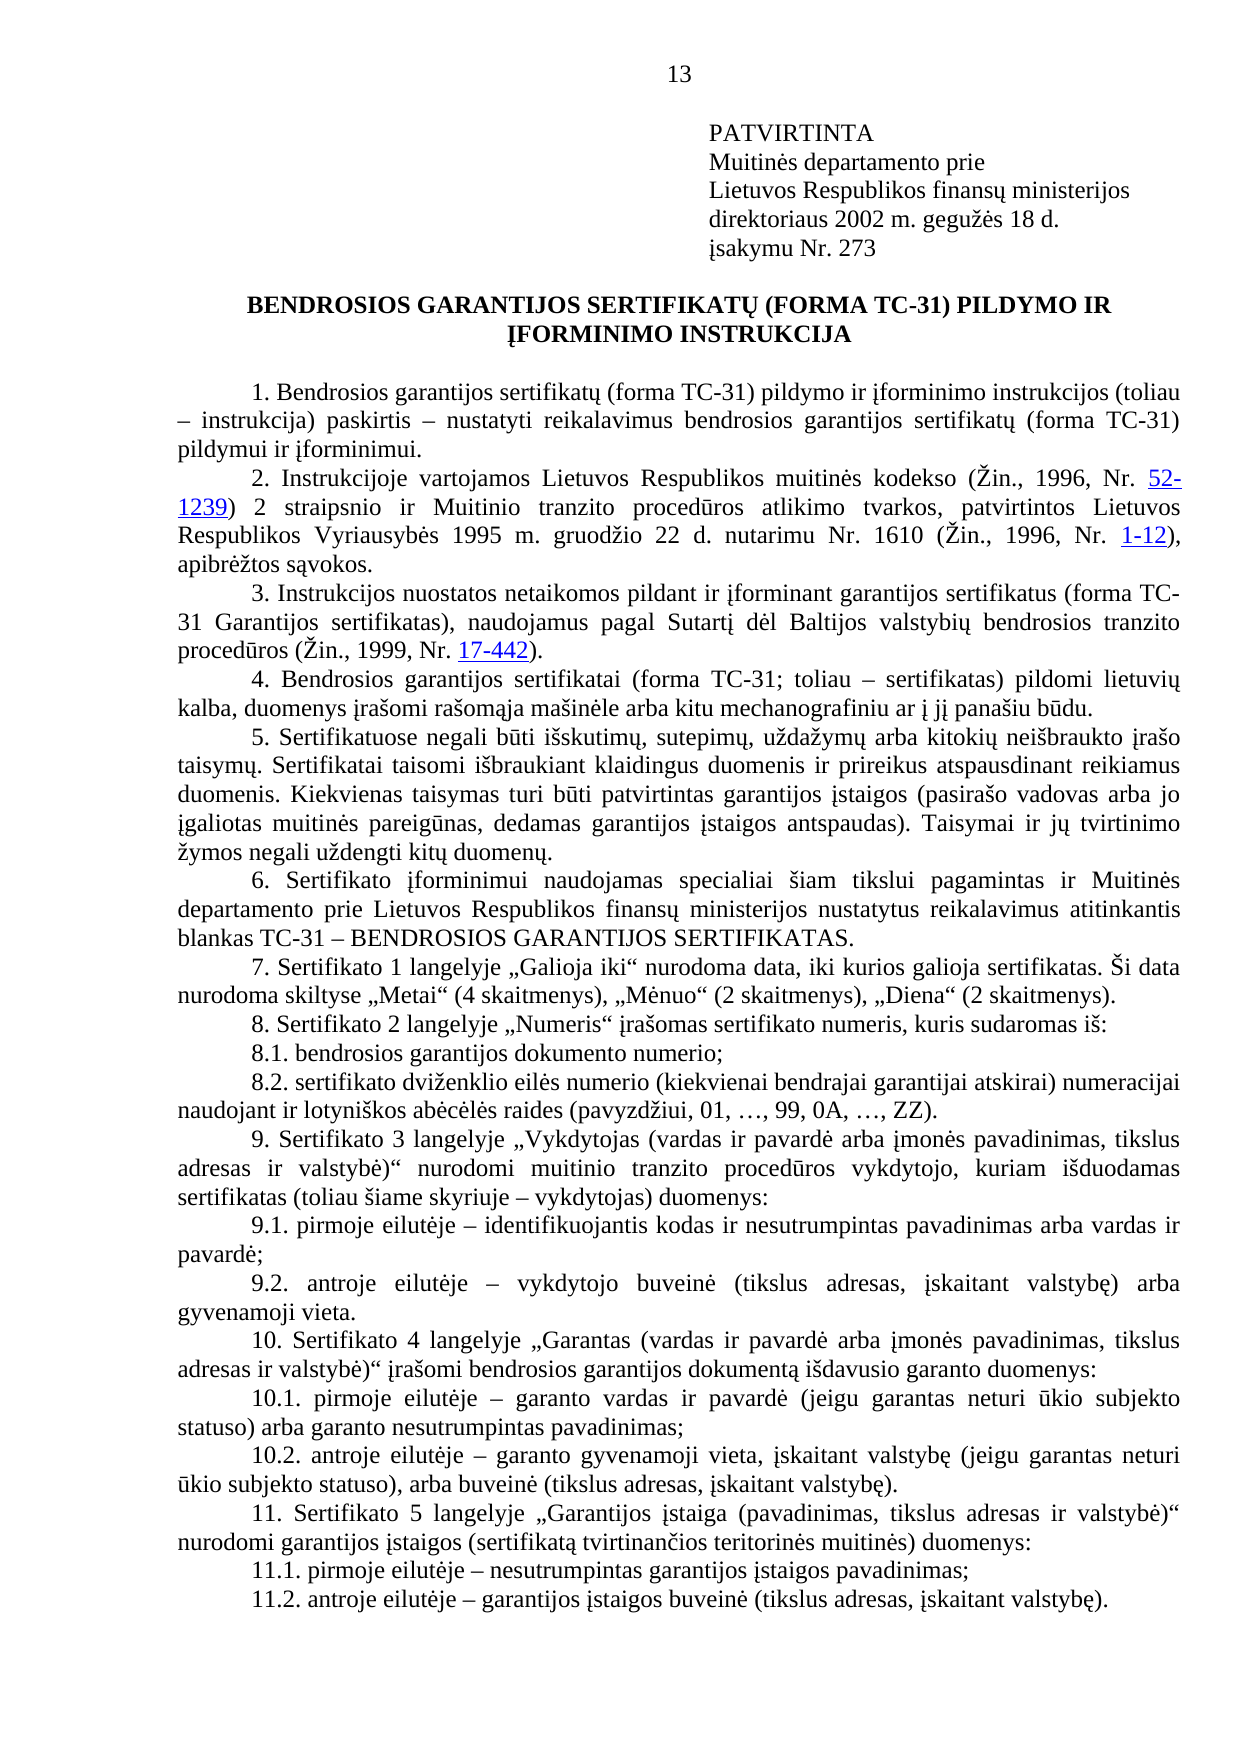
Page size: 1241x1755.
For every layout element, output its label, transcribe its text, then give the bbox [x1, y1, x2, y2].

text 1. Bendrosios garantijos sertifikatų (forma TC-31) pildymo ir įforminimo instrukcijos (toliau – instrukcija) paskirtis – nustatyti reikalavimus bendrosios garantijos sertifikatų (forma TC-31) pildymui ir įforminimui. [177, 377, 1181, 463]
text 9.1. pirmoje eilutėje – identifikuojantis kodas ir nesutrumpintas pavadinimas arba vardas ir pavardė; [177, 1211, 1181, 1268]
text 3. Instrukcijos nuostatos netaikomos pildant ir įforminant garantijos sertifikatus (forma TC-31 Garantijos sertifikatas), naudojamus pagal Sutartį dėl Baltijos valstybių bendrosios tranzito procedūros (Žin., 1999, Nr. 17-442). [177, 578, 1181, 664]
text 11.1. pirmoje eilutėje – nesutrumpintas garantijos įstaigos pavadinimas; [177, 1556, 1181, 1584]
text 8. Sertifikato 2 langelyje „Numeris“ įrašomas sertifikato numeris, kuris sudaromas iš: [177, 1009, 1181, 1038]
text 2. Instrukcijoje vartojamos Lietuvos Respublikos muitinės kodekso (Žin., 1996, Nr. 52-1239) 2 straipsnio ir Muitinio tranzito procedūros atlikimo tvarkos, patvirtintos Lietuvos Respublikos Vyriausybės 1995 m. gruodžio 22 d. nutarimu Nr. 1610 (Žin., 1996, Nr. 1-12), apibrėžtos sąvokos. [177, 463, 1181, 578]
text direktoriaus 2002 m. gegužės 18 d. [177, 204, 1181, 233]
text PATVIRTINTA [709, 118, 1181, 147]
text 7. Sertifikato 1 langelyje „Galioja iki“ nurodoma data, iki kurios galioja sertifikatas. Ši data nurodoma skiltyse „Metai“ (4 skaitmenys), „Mėnuo“ (2 skaitmenys), „Diena“ (2 skaitmenys). [177, 952, 1181, 1009]
text 9.2. antroje eilutėje – vykdytojo buveinė (tikslus adresas, įskaitant valstybę) arba gyvenamoji vieta. [177, 1268, 1181, 1326]
text 6. Sertifikato įforminimui naudojamas specialiai šiam tikslui pagamintas ir Muitinės departamento prie Lietuvos Respublikos finansų ministerijos nustatytus reikalavimus atitinkantis blankas TC-31 – BENDROSIOS GARANTIJOS SERTIFIKATAS. [177, 866, 1181, 952]
text įsakymu Nr. 273 [177, 233, 1181, 262]
text 4. Bendrosios garantijos sertifikatai (forma TC-31; toliau – sertifikatas) pildomi lietuvių kalba, duomenys įrašomi rašomąja mašinėle arba kitu mechanografiniu ar į jį panašiu būdu. [177, 664, 1181, 722]
text 11. Sertifikato 5 langelyje „Garantijos įstaiga (pavadinimas, tikslus adresas ir valstybė)“ nurodomi garantijos įstaigos (sertifikatą tvirtinančios teritorinės muitinės) duomenys: [177, 1498, 1181, 1556]
text Muitinės departamento prie [177, 147, 1181, 176]
text 5. Sertifikatuose negali būti išskutimų, sutepimų, uždažymų arba kitokių neišbraukto įrašo taisymų. Sertifikatai taisomi išbraukiant klaidingus duomenis ir prireikus atspausdinant reikiamus duomenis. Kiekvienas taisymas turi būti patvirtintas garantijos įstaigos (pasirašo vadovas arba jo įgaliotas muitinės pareigūnas, dedamas garantijos įstaigos antspaudas). Taisymai ir jų tvirtinimo žymos negali uždengti kitų duomenų. [177, 722, 1181, 866]
text 10. Sertifikato 4 langelyje „Garantas (vardas ir pavardė arba įmonės pavadinimas, tikslus adresas ir valstybė)“ įrašomi bendrosios garantijos dokumentą išdavusio garanto duomenys: [177, 1326, 1181, 1383]
text 9. Sertifikato 3 langelyje „Vykdytojas (vardas ir pavardė arba įmonės pavadinimas, tikslus adresas ir valstybė)“ nurodomi muitinio tranzito procedūros vykdytojo, kuriam išduodamas sertifikatas (toliau šiame skyriuje – vykdytojas) duomenys: [177, 1124, 1181, 1211]
text 10.2. antroje eilutėje – garanto gyvenamoji vieta, įskaitant valstybę (jeigu garantas neturi ūkio subjekto statuso), arba buveinė (tikslus adresas, įskaitant valstybę). [177, 1441, 1181, 1498]
text Lietuvos Respublikos finansų ministerijos [177, 176, 1181, 204]
text BENDROSIOS GARANTIJOS SERTIFIKATŲ (FORMA TC-31) PILDYMO IR ĮFORMINIMO INSTRUKCIJA [177, 291, 1181, 348]
text 8.2. sertifikato dviženklio eilės numerio (kiekvienai bendrajai garantijai atskirai) numeracijai naudojant ir lotyniškos abėcėlės raides (pavyzdžiui, 01, …, 99, 0A, …, ZZ). [177, 1067, 1181, 1124]
text 10.1. pirmoje eilutėje – garanto vardas ir pavardė (jeigu garantas neturi ūkio subjekto statuso) arba garanto nesutrumpintas pavadinimas; [177, 1383, 1181, 1441]
text 11.2. antroje eilutėje – garantijos įstaigos buveinė (tikslus adresas, įskaitant valstybę). [177, 1584, 1181, 1613]
text 8.1. bendrosios garantijos dokumento numerio; [177, 1038, 1181, 1067]
